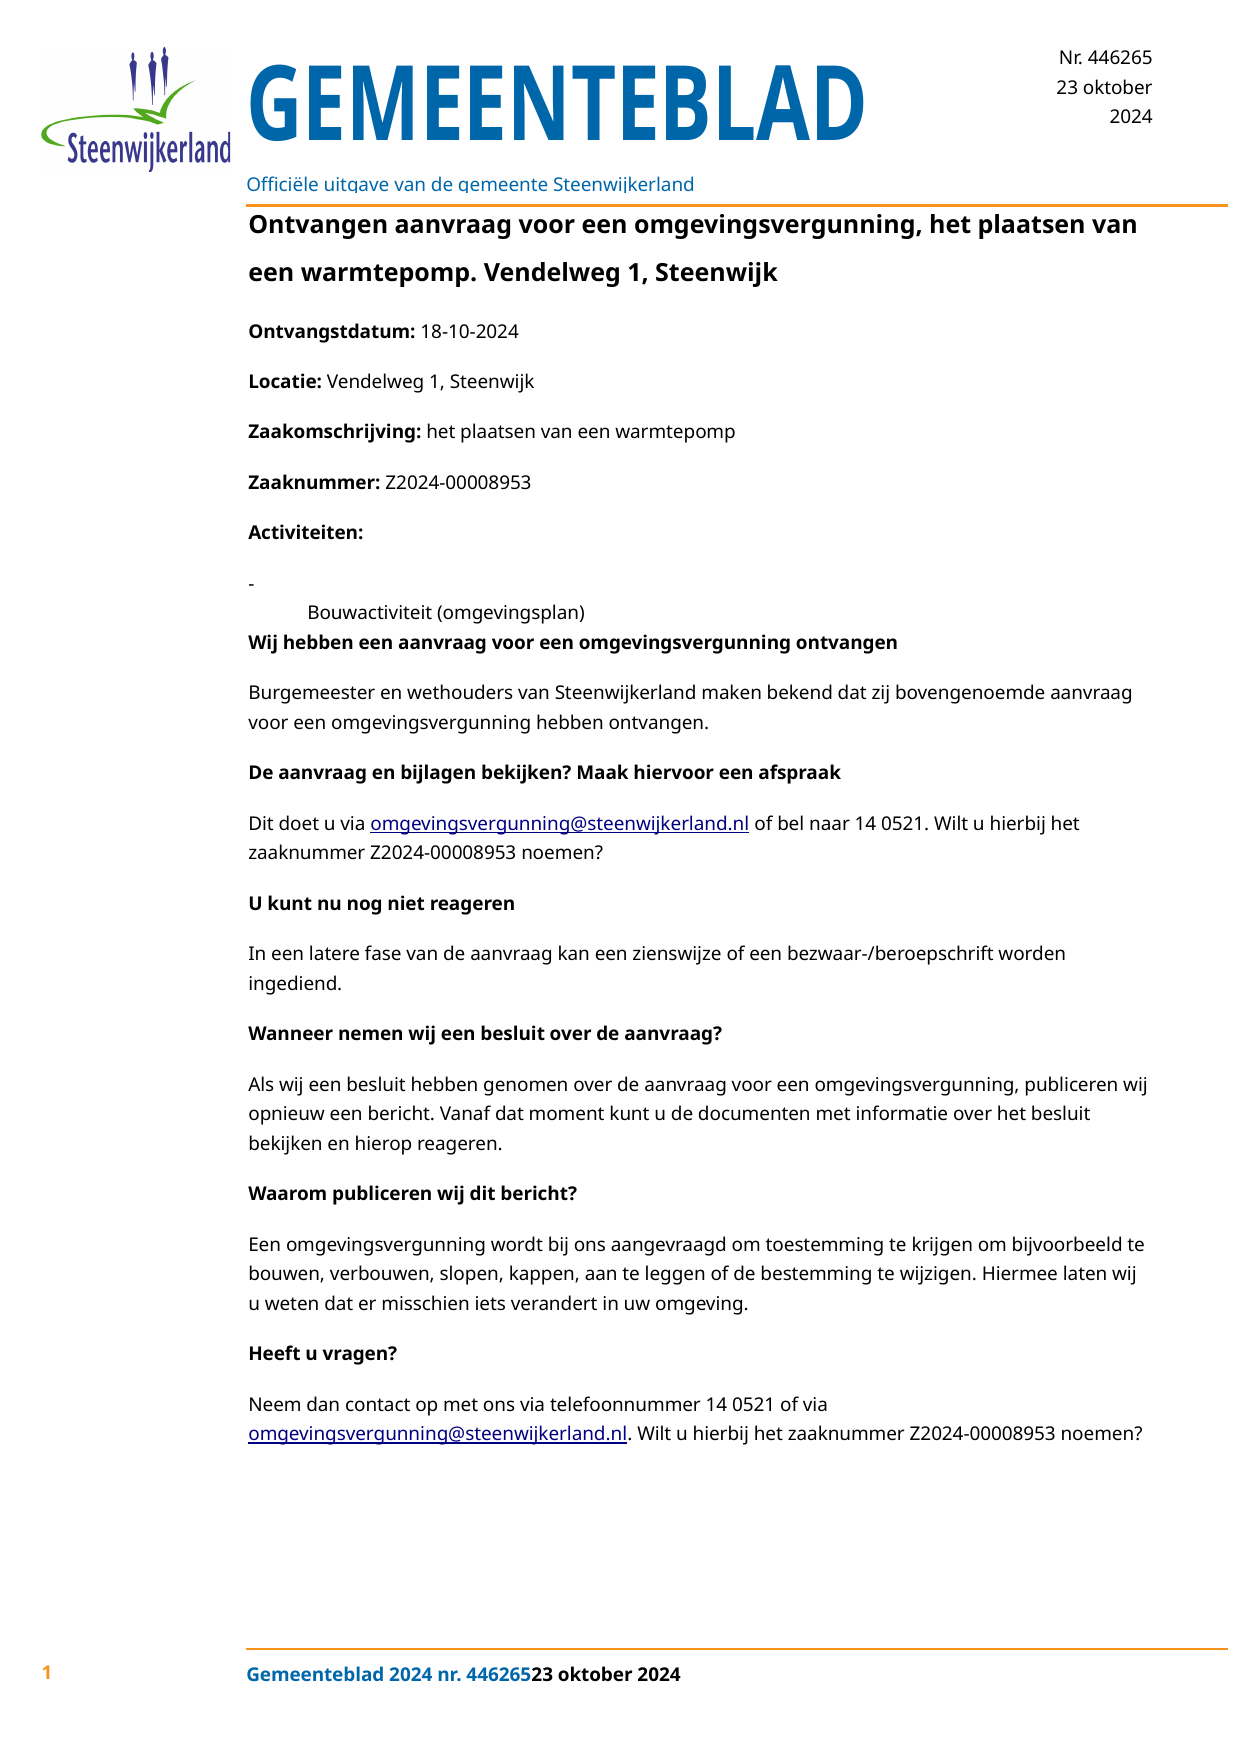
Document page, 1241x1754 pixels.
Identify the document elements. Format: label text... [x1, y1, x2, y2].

text De aanvraag en bijlagen bekijken? Maak hiervoor een afspraak [248, 759, 1152, 785]
text Dit doet u via omgevingsvergunning@steenwijkerland.nl of bel naar 14 0521. Wilt u hierbij het zaaknummer Z2024-00008953 noemen? [248, 810, 1152, 865]
text Zaaknummer: Z2024-00008953 [248, 469, 1152, 495]
text Locatie: Vendelweg 1, Steenwijk [248, 368, 1152, 394]
text Heeft u vragen? [248, 1340, 1152, 1366]
text Ontvangstdatum: 18-10-2024 [248, 318, 1152, 344]
list Bouwactiviteit (omgevingsplan) [248, 599, 1152, 625]
text In een latere fase van de aanvraag kan een zienswijze of een bezwaar-/beroepschrift worden ingediend. [248, 940, 1152, 996]
text Als wij een besluit hebben genomen over de aanvraag voor een omgevingsvergunning, publiceren wij opnieuw een bericht. Vanaf dat moment kunt u de documenten met informatie over het besluit bekijken en hierop reageren. [248, 1071, 1152, 1156]
text Activiteiten: [248, 519, 1152, 545]
picture [41, 47, 231, 172]
text Neem dan contact op met ons via telefoonnummer 14 0521 of via omgevingsvergunning@steenwijkerland.nl. Wilt u hierbij het zaaknummer Z2024-00008953 noemen? [248, 1391, 1152, 1446]
text Waarom publiceren wij dit bericht? [248, 1180, 1152, 1206]
text Wij hebben een aanvraag voor een omgevingsvergunning ontvangen [248, 629, 1152, 655]
text Zaakomschrijving: het plaatsen van een warmtepomp [248, 419, 1152, 444]
text Een omgevingsvergunning wordt bij ons aangevraagd om toestemming te krijgen om bijvoorbeeld te bouwen, verbouwen, slopen, kappen, aan te leggen of de bestemming te wijzigen. Hiermee laten wij u weten dat er misschien iets verandert in uw omgeving. [248, 1231, 1152, 1316]
text Wanneer nemen wij een besluit over de aanvraag? [248, 1020, 1152, 1046]
text Burgemeester en wethouders van Steenwijkerland maken bekend dat zij bovengenoemde aanvraag voor een omgevingsvergunning hebben ontvangen. [248, 679, 1152, 735]
text U kunt nu nog niet reageren [248, 890, 1152, 916]
text Ontvangen aanvraag voor een omgevingsvergunning, het plaatsen van een warmtepomp. Vendelweg 1, Steenwijk [248, 207, 1152, 288]
